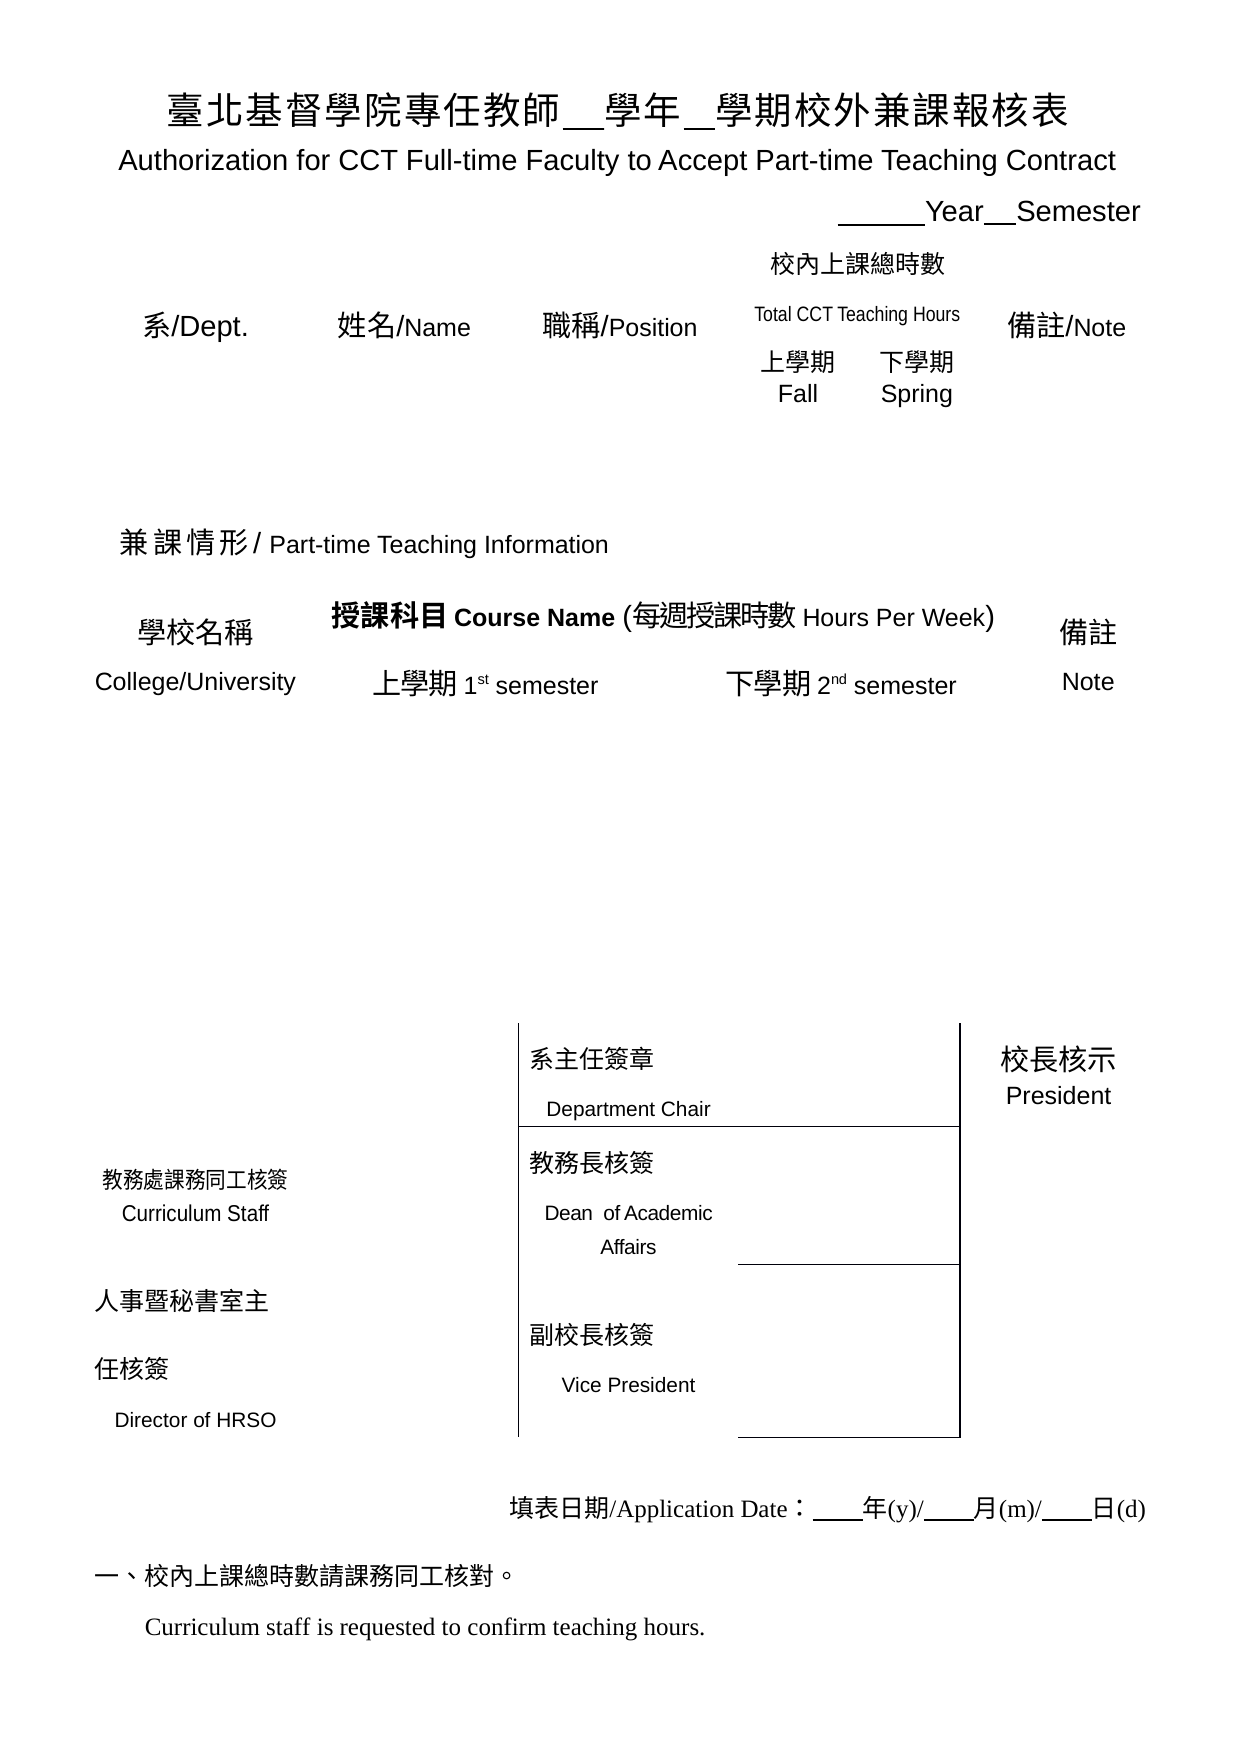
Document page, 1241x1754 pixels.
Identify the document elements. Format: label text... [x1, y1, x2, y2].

table_cell 人事暨秘書室主任核簽 Director of HRSO [83, 1264, 307, 1437]
table_cell [1019, 946, 1157, 1023]
table_cell [83, 793, 307, 870]
table_cell [738, 1023, 959, 1126]
table_cell [976, 420, 1157, 502]
table_cell 備註/Note [976, 228, 1157, 419]
table_cell 副校長核簽 Vice President [519, 1264, 738, 1437]
table_cell [1019, 793, 1157, 870]
table_cell 職稱/Position [501, 228, 738, 419]
table_cell 授課科目Course Name (每週授課時數Hours Per Week) [307, 579, 1019, 648]
table_cell [663, 870, 1019, 946]
table_cell [961, 1126, 1157, 1437]
table_cell [738, 1265, 959, 1437]
table_cell [83, 1023, 307, 1126]
table_cell 填表日期/Application Date： 年(y)/ 月(m)/ 日(d) 一、校內上課總時數請課務同工核對。 Curriculum staff is requested to confirm teaching hours. [83, 1437, 1157, 1643]
table_cell [83, 946, 307, 1023]
table_cell [663, 716, 1019, 793]
table_cell [1019, 716, 1157, 793]
table_cell [663, 793, 1019, 870]
table_cell 下學期 Spring [857, 331, 976, 419]
table_cell [307, 1264, 518, 1437]
table_cell 教務長核簽 Dean of Academic Affairs [519, 1127, 738, 1264]
table_cell [307, 946, 663, 1023]
table_cell 系/Dept. [83, 228, 307, 419]
table_cell [857, 420, 976, 502]
table_cell 系主任簽章 Department Chair [519, 1023, 738, 1126]
table_cell 校長核示 President [961, 1023, 1157, 1126]
table_cell [501, 420, 738, 502]
table_cell [83, 420, 307, 502]
table_cell 姓名/Name [307, 228, 501, 419]
table_cell 備註Note [1019, 579, 1157, 716]
table_cell [738, 1127, 959, 1264]
table_header [1152, 74, 1157, 228]
table_cell [307, 716, 663, 793]
table_cell [307, 420, 501, 502]
table_cell 校內上課總時數Total CCT Teaching Hours [738, 228, 976, 331]
table_cell [307, 870, 663, 946]
table_cell [307, 793, 663, 870]
table_cell [307, 1126, 518, 1264]
table_cell 學校名稱 College/University [83, 579, 307, 716]
table_cell [83, 716, 307, 793]
table_cell [83, 870, 307, 946]
table_cell 兼課情形/ Part-time Teaching Information [83, 502, 1157, 579]
table_cell [663, 946, 1019, 1023]
table_cell 上學期 Fall [738, 331, 857, 419]
table_header 臺北基督學院專任教師 學年 學期校外兼課報核表 Authorization for CCT Full-time Faculty to Accept Part-time Teaching Contract Year Semester [83, 74, 1152, 228]
table_cell [1019, 870, 1157, 946]
table_cell [738, 420, 857, 502]
table_cell 下學期2nd semester [663, 648, 1019, 716]
table_cell [307, 1023, 518, 1126]
table_cell 教務處課務同工核簽 Curriculum Staff [83, 1126, 307, 1264]
table_cell 上學期1st semester [307, 648, 663, 716]
